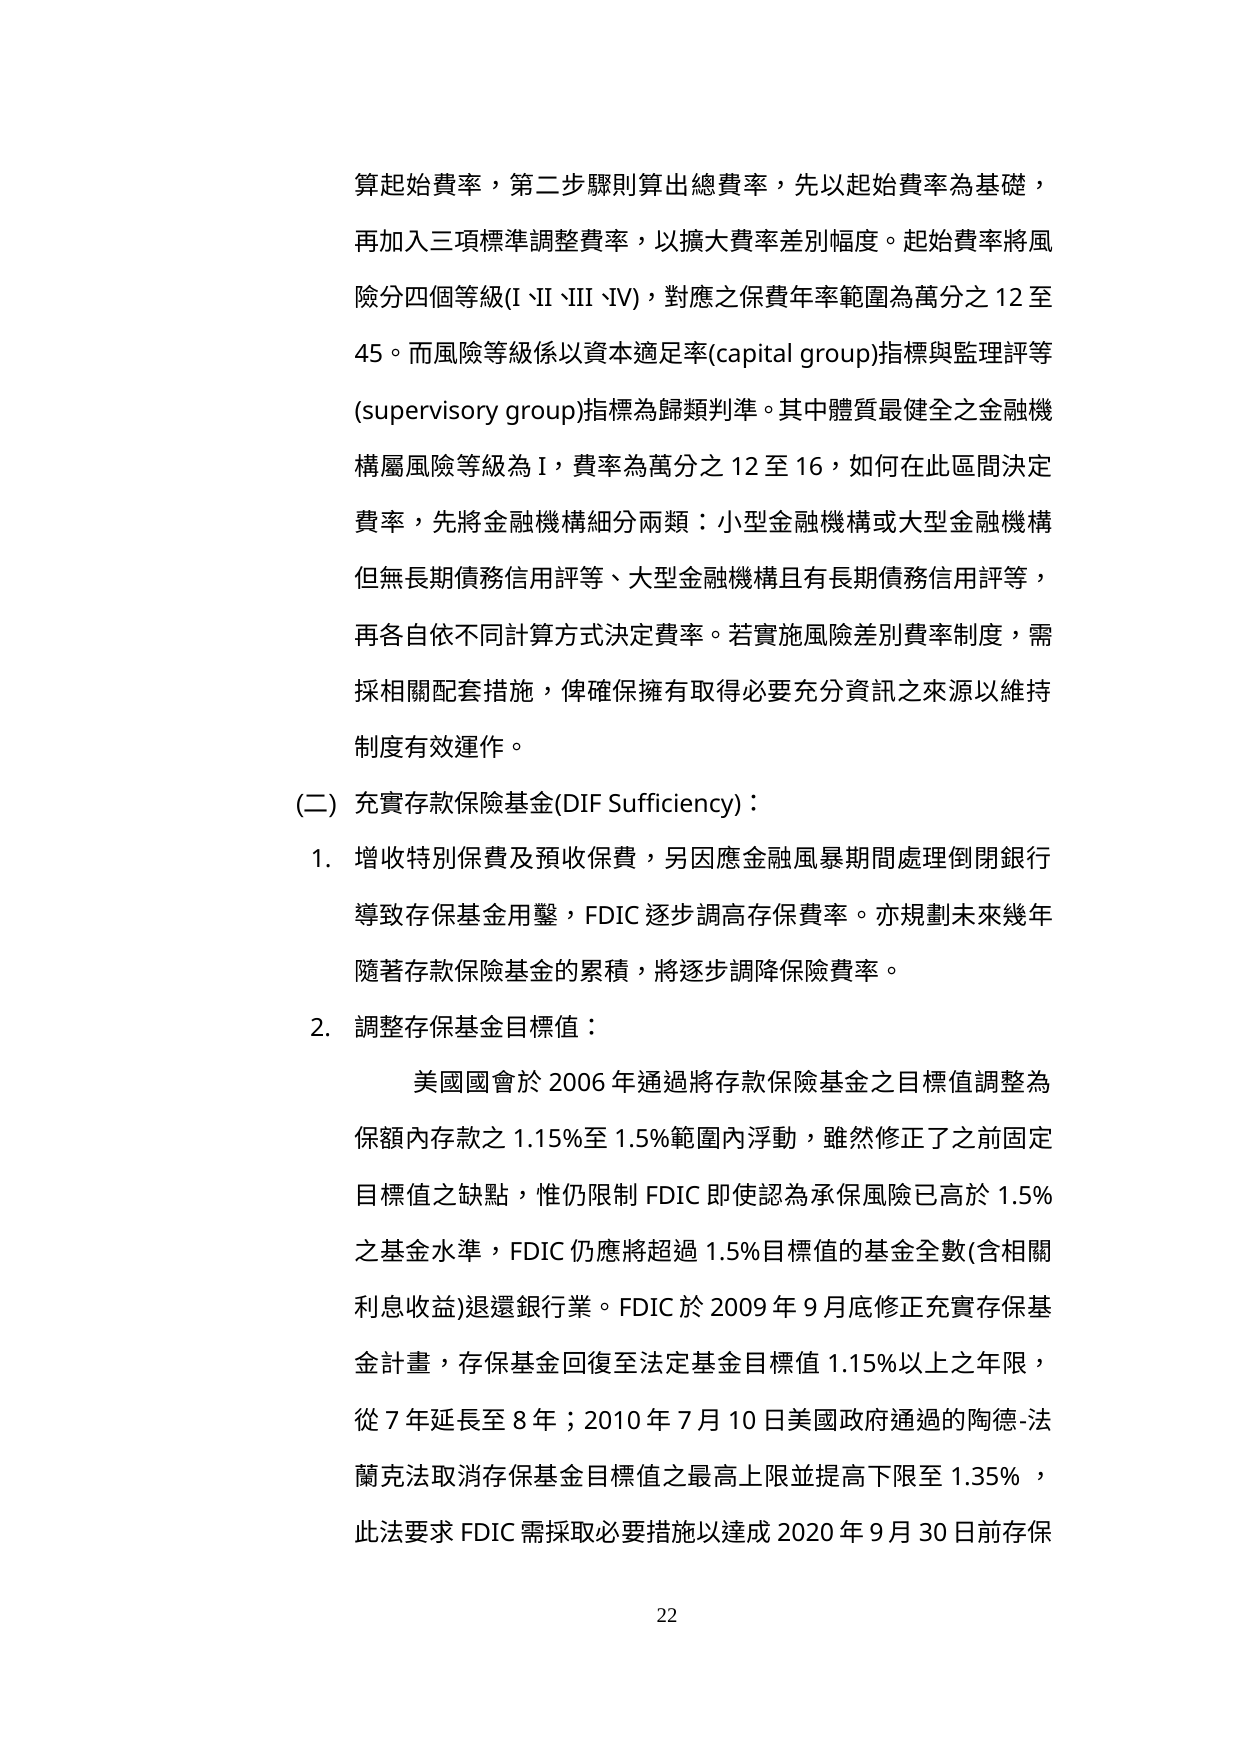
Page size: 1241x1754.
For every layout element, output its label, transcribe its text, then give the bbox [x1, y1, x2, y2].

list 增收特別保費及預收保費，另因應金融風暴期間處理倒閉銀行導致存保基金用鑿，FDIC逐步調高存保費率。亦規劃未來幾年隨著存款保險基金的累積，將逐步調降保險費率。 [310, 838, 1053, 988]
list 充實存款保險基金(DIF Sufficiency)： [295, 783, 1053, 820]
text 算起始費率，第二步驟則算出總費率，先以起始費率為基礎，再加入三項標準調整費率，以擴大費率差別幅度。起始費率將風險分四個等級(I、II、III、IV)，對應之保費年率範圍為萬分之12至45。而風險等級係以資本適足率(capital group)指標與監理評等(supervisory group)指標為歸類判準。其中體質最健全之金融機構屬風險等級為I，費率為萬分之12至16，如何在此區間決定費率，先將金融機構細分兩類：小型金融機構或大型金融機構但無長期債務信用評等、大型金融機構且有長期債務信用評等，再各自依不同計算方式決定費率。若實施風險差別費率制度，需採相關配套措施，俾確保擁有取得必要充分資訊之來源以維持制度有效運作。 [354, 164, 1053, 764]
text 美國國會於2006年通過將存款保險基金之目標值調整為保額內存款之1.15%至1.5%範圍內浮動，雖然修正了之前固定目標值之缺點，惟仍限制FDIC即使認為承保風險已高於1.5%之基金水準，FDIC仍應將超過1.5%目標值的基金全數(含相關利息收益)退還銀行業。FDIC於2009年9月底修正充實存保基金計畫，存保基金回復至法定基金目標值1.15%以上之年限，從7年延長至8年；2010年7月10日美國政府通過的陶德-法蘭克法取消存保基金目標值之最高上限並提高下限至1.35% ，此法要求FDIC需採取必要措施以達成2020年9月30日前存保 [354, 1062, 1053, 1549]
list 調整存保基金目標值： [310, 1006, 1053, 1044]
